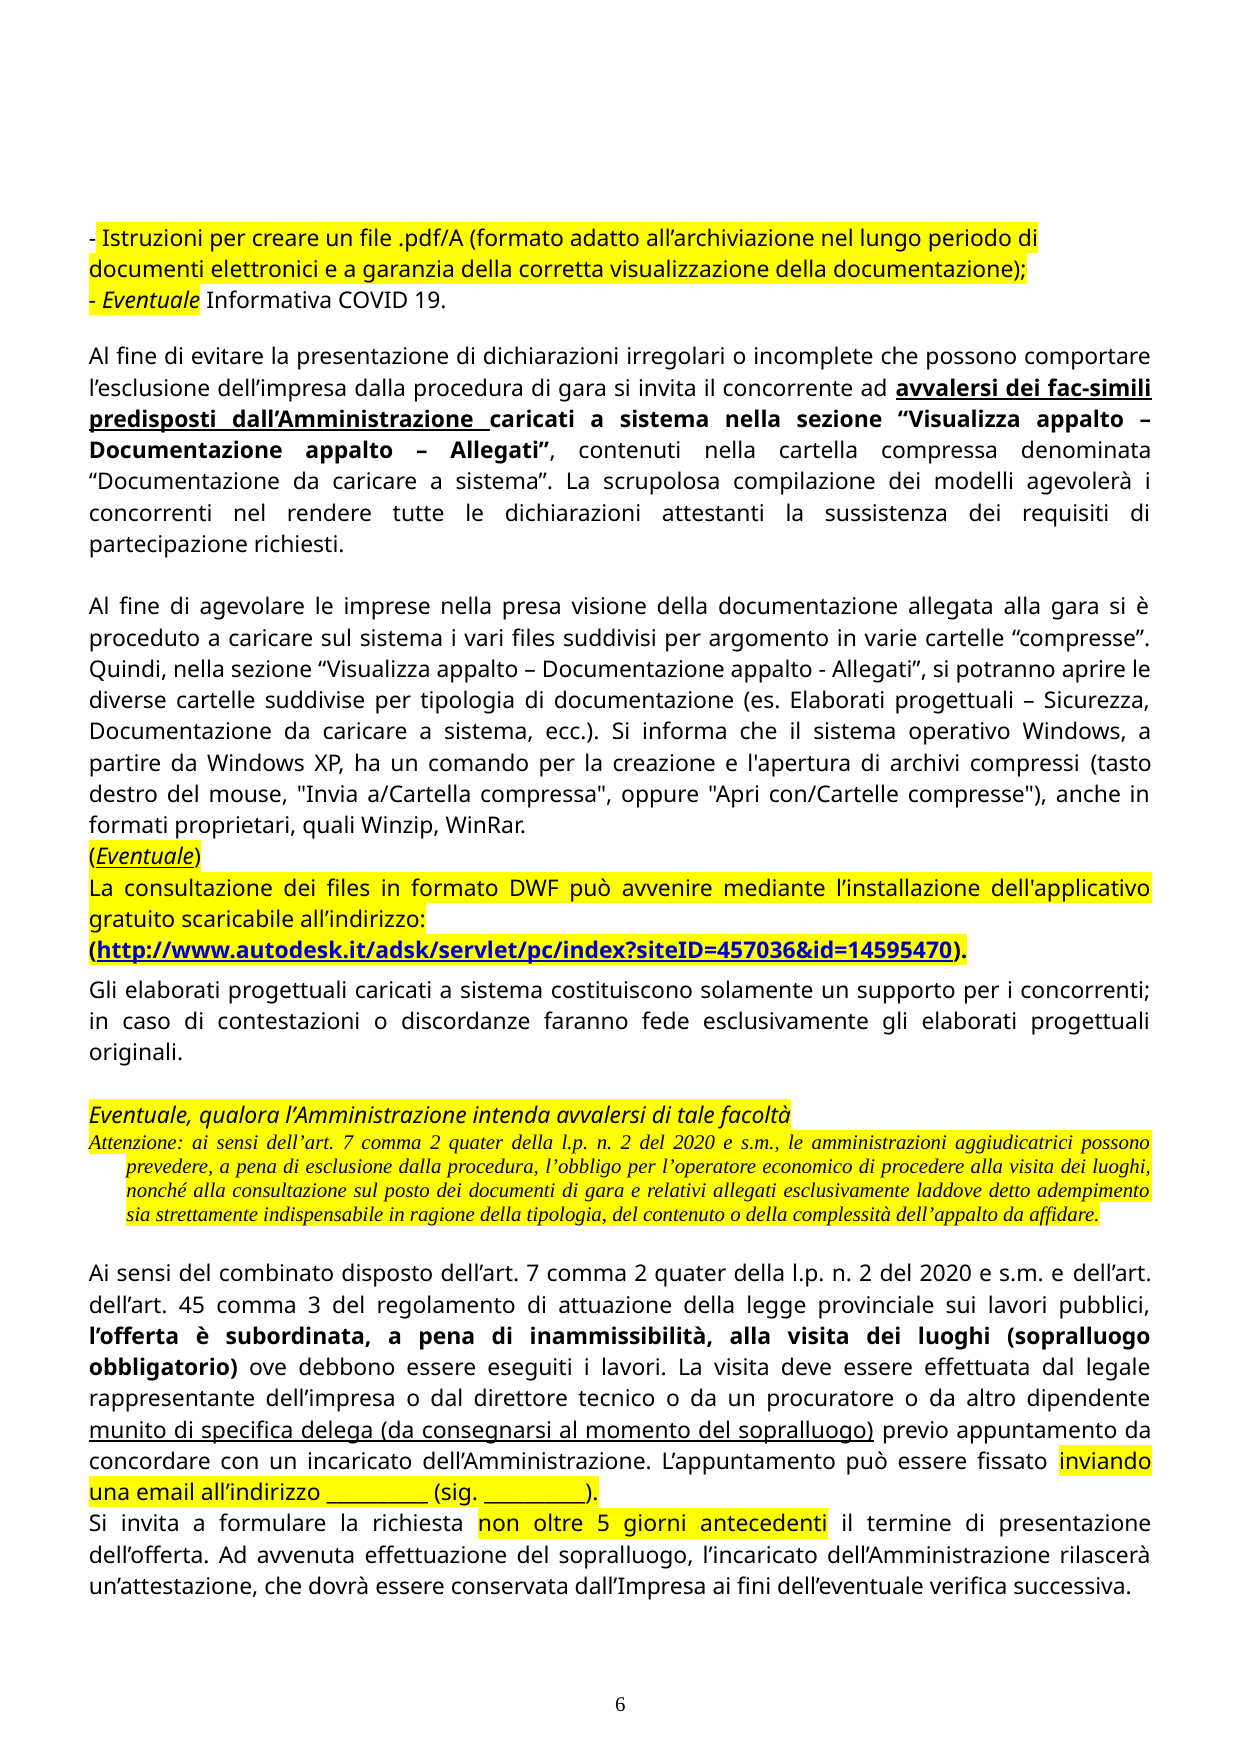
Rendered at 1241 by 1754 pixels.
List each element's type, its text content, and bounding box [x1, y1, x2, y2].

text (http://www.autodesk.it/adsk/servlet/pc/index?siteID=457036&id=14595470). [89, 934, 1152, 965]
text (Eventuale) [89, 840, 1152, 872]
list - Eventuale Informativa COVID 19. [89, 284, 1152, 315]
text Eventuale, qualora l’Amministrazione intenda avvalersi di tale facoltà [89, 1099, 1152, 1130]
text Gli elaborati progettuali caricati a sistema costituiscono solamente un supporto per i concorrenti; in caso di contestazioni o discordanze faranno fede esclusivamente gli elaborati progettuali originali. [89, 974, 1152, 1067]
text La consultazione dei files in formato DWF può avvenire mediante l’installazione dell'applicativo gratuito scaricabile all’indirizzo: [89, 872, 1152, 934]
text Si invita a formulare la richiesta non oltre 5 giorni antecedenti il termine di presentazione dell’offerta. Ad avvenuta effettuazione del sopralluogo, l’incaricato dell’Amministrazione rilascerà un’attestazione, che dovrà essere conservata dall’Impresa ai fini dell’eventuale verifica successiva. [89, 1507, 1152, 1601]
text Al fine di agevolare le imprese nella presa visione della documentazione allegata alla gara si è proceduto a caricare sul sistema i vari files suddivisi per argomento in varie cartelle “compresse”. Quindi, nella sezione “Visualizza appalto – Documentazione appalto - Allegati”, si potranno aprire le diverse cartelle suddivise per tipologia di documentazione (es. Elaborati progettuali – Sicurezza, Documentazione da caricare a sistema, ecc.). Si informa che il sistema operativo Windows, a partire da Windows XP, ha un comando per la creazione e l'apertura di archivi compressi (tasto destro del mouse, "Invia a/Cartella compressa", oppure "Apri con/Cartelle compresse"), anche in formati proprietari, quali Winzip, WinRar. [89, 590, 1152, 840]
list - Istruzioni per creare un file .pdf/A (formato adatto all’archiviazione nel lungo periodo di documenti elettronici e a garanzia della corretta visualizzazione della documentazione); [89, 222, 1152, 284]
text Ai sensi del combinato disposto dell’art. 7 comma 2 quater della l.p. n. 2 del 2020 e s.m. e dell’art. dell’art. 45 comma 3 del regolamento di attuazione della legge provinciale sui lavori pubblici, l’offerta è subordinata, a pena di inammissibilità, alla visita dei luoghi (sopralluogo obbligatorio) ove debbono essere eseguiti i lavori. La visita deve essere effettuata dal legale rappresentante dell’impresa o dal direttore tecnico o da un procuratore o da altro dipendente munito di specifica delega (da consegnarsi al momento del sopralluogo) previo appuntamento da concordare con un incaricato dell’Amministrazione. L’appuntamento può essere fissato inviando una email all’indirizzo __________ (sig. __________). [89, 1257, 1152, 1507]
text Attenzione: ai sensi dell’art. 7 comma 2 quater della l.p. n. 2 del 2020 e s.m., le amministrazioni aggiudicatrici possono prevedere, a pena di esclusione dalla procedura, l’obbligo per l’operatore economico di procedere alla visita dei luoghi, nonché alla consultazione sul posto dei documenti di gara e relativi allegati esclusivamente laddove detto adempimento sia strettamente indispensabile in ragione della tipologia, del contenuto o della complessità dell’appalto da affidare. [89, 1130, 1152, 1226]
text Al fine di evitare la presentazione di dichiarazioni irregolari o incomplete che possono comportare l’esclusione dell’impresa dalla procedura di gara si invita il concorrente ad avvalersi dei fac-simili predisposti dall’Amministrazione caricati a sistema nella sezione “Visualizza appalto – Documentazione appalto – Allegati”, contenuti nella cartella compressa denominata “Documentazione da caricare a sistema”. La scrupolosa compilazione dei modelli agevolerà i concorrenti nel rendere tutte le dichiarazioni attestanti la sussistenza dei requisiti di partecipazione richiesti. [89, 340, 1152, 559]
